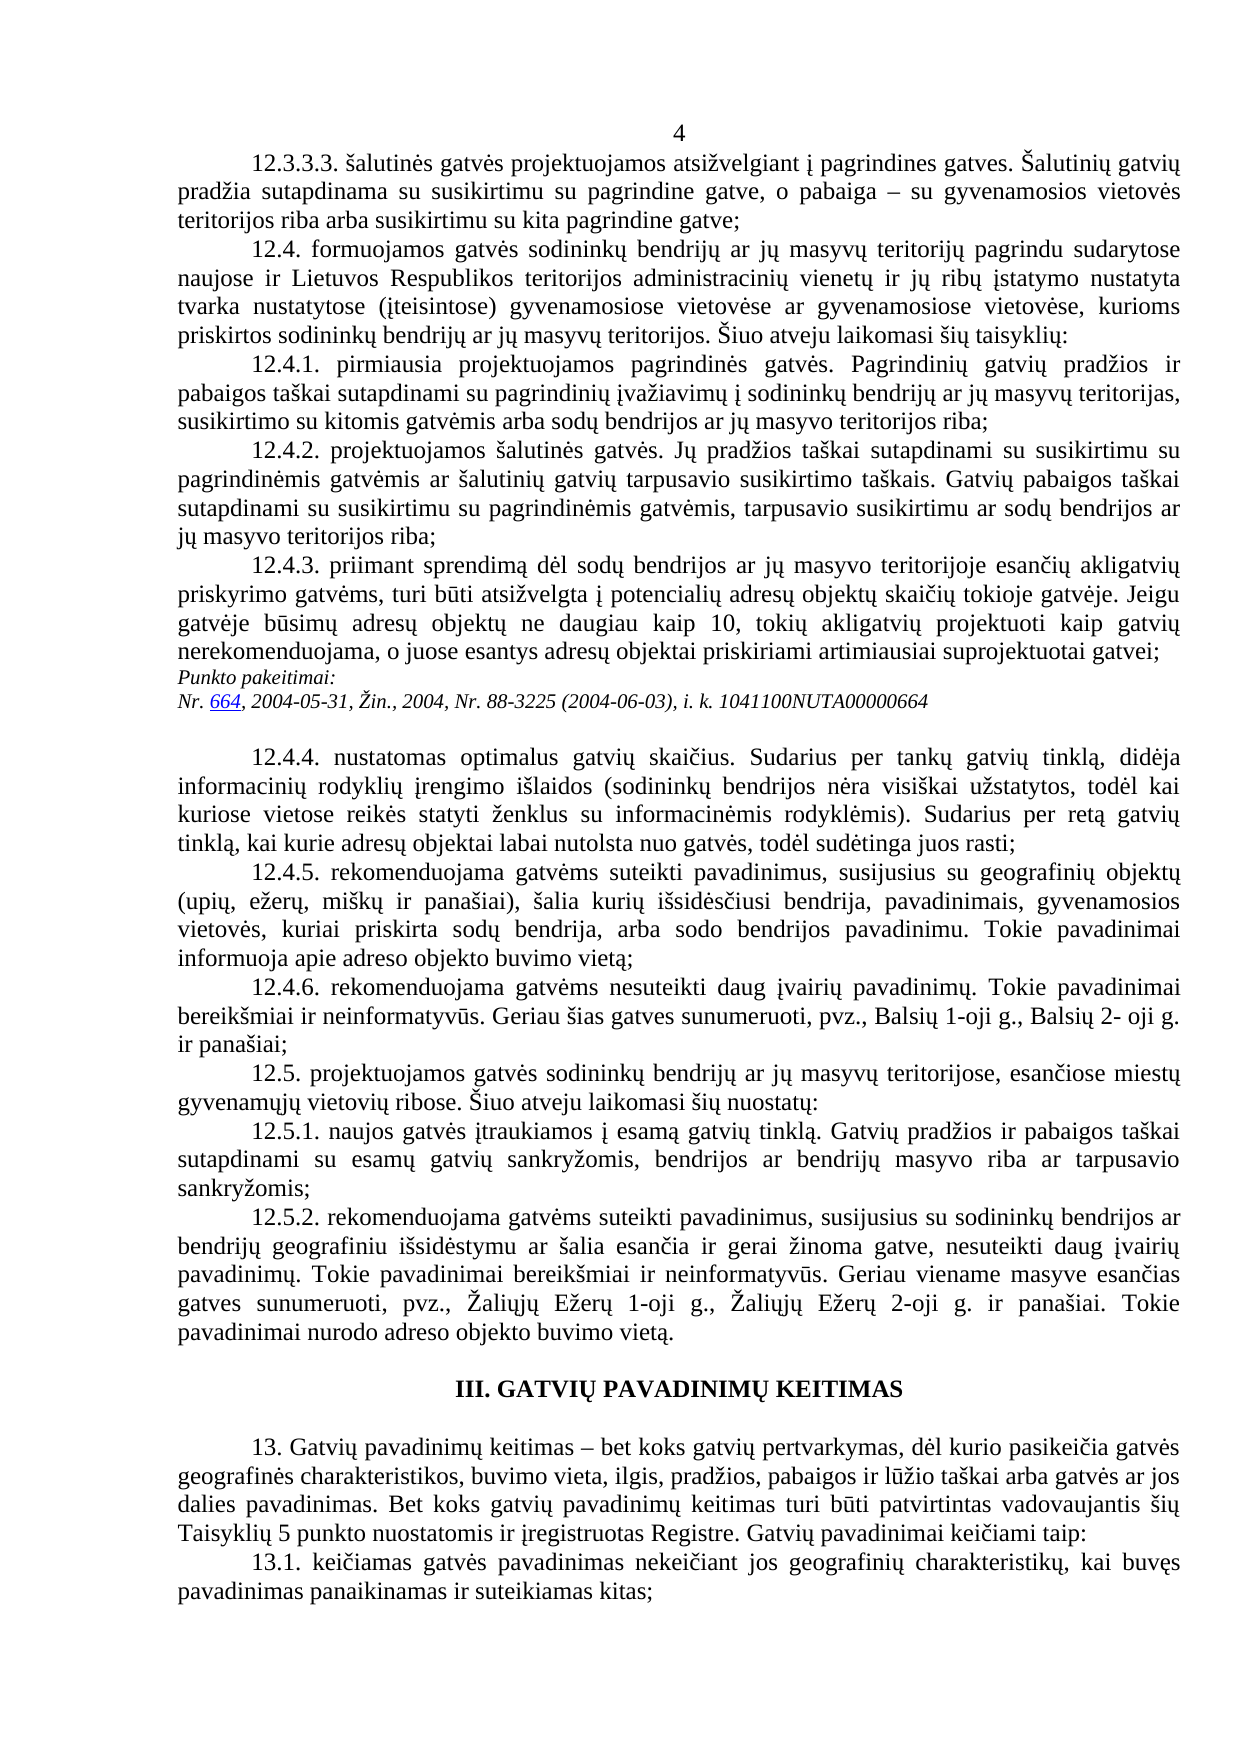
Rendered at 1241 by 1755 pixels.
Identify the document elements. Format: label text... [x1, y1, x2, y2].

text 12.4.4. nustatomas optimalus gatvių skaičius. Sudarius per tankų gatvių tinklą, didėja informacinių rodyklių įrengimo išlaidos (sodininkų bendrijos nėra visiškai užstatytos, todėl kai kuriose vietose reikės statyti ženklus su informacinėmis rodyklėmis). Sudarius per retą gatvių tinklą, kai kurie adresų objektai labai nutolsta nuo gatvės, todėl sudėtinga juos rasti; [177, 742, 1181, 857]
text 12.4.5. rekomenduojama gatvėms suteikti pavadinimus, susijusius su geografinių objektų (upių, ežerų, miškų ir panašiai), šalia kurių išsidėsčiusi bendrija, pavadinimais, gyvenamosios vietovės, kuriai priskirta sodų bendrija, arba sodo bendrijos pavadinimu. Tokie pavadinimai informuoja apie adreso objekto buvimo vietą; [177, 857, 1181, 972]
text Nr. 664, 2004-05-31, Žin., 2004, Nr. 88-3225 (2004-06-03), i. k. 1041100NUTA00000664 [177, 689, 1181, 713]
text III. GATVIŲ PAVADINIMŲ KEITIMAS [177, 1374, 1181, 1403]
text 12.5. projektuojamos gatvės sodininkų bendrijų ar jų masyvų teritorijose, esančiose miestų gyvenamųjų vietovių ribose. Šiuo atveju laikomasi šių nuostatų: [177, 1058, 1181, 1116]
text 12.4.3. priimant sprendimą dėl sodų bendrijos ar jų masyvo teritorijoje esančių akligatvių priskyrimo gatvėms, turi būti atsižvelgta į potencialių adresų objektų skaičių tokioje gatvėje. Jeigu gatvėje būsimų adresų objektų ne daugiau kaip 10, tokių akligatvių projektuoti kaip gatvių nerekomenduojama, o juose esantys adresų objektai priskiriami artimiausiai suprojektuotai gatvei; [177, 550, 1181, 665]
text 12.5.1. naujos gatvės įtraukiamos į esamą gatvių tinklą. Gatvių pradžios ir pabaigos taškai sutapdinami su esamų gatvių sankryžomis, bendrijos ar bendrijų masyvo riba ar tarpusavio sankryžomis; [177, 1116, 1181, 1202]
text 12.4.2. projektuojamos šalutinės gatvės. Jų pradžios taškai sutapdinami su susikirtimu su pagrindinėmis gatvėmis ar šalutinių gatvių tarpusavio susikirtimo taškais. Gatvių pabaigos taškai sutapdinami su susikirtimu su pagrindinėmis gatvėmis, tarpusavio susikirtimu ar sodų bendrijos ar jų masyvo teritorijos riba; [177, 435, 1181, 550]
text 12.4.1. pirmiausia projektuojamos pagrindinės gatvės. Pagrindinių gatvių pradžios ir pabaigos taškai sutapdinami su pagrindinių įvažiavimų į sodininkų bendrijų ar jų masyvų teritorijas, susikirtimo su kitomis gatvėmis arba sodų bendrijos ar jų masyvo teritorijos riba; [177, 349, 1181, 435]
text Punkto pakeitimai: [177, 665, 1181, 689]
text 12.4. formuojamos gatvės sodininkų bendrijų ar jų masyvų teritorijų pagrindu sudarytose naujose ir Lietuvos Respublikos teritorijos administracinių vienetų ir jų ribų įstatymo nustatyta tvarka nustatytose (įteisintose) gyvenamosiose vietovėse ar gyvenamosiose vietovėse, kurioms priskirtos sodininkų bendrijų ar jų masyvų teritorijos. Šiuo atveju laikomasi šių taisyklių: [177, 234, 1181, 349]
text 12.5.2. rekomenduojama gatvėms suteikti pavadinimus, susijusius su sodininkų bendrijos ar bendrijų geografiniu išsidėstymu ar šalia esančia ir gerai žinoma gatve, nesuteikti daug įvairių pavadinimų. Tokie pavadinimai bereikšmiai ir neinformatyvūs. Geriau viename masyve esančias gatves sunumeruoti, pvz., Žaliųjų Ežerų 1-oji g., Žaliųjų Ežerų 2-oji g. ir panašiai. Tokie pavadinimai nurodo adreso objekto buvimo vietą. [177, 1202, 1181, 1346]
text 13.1. keičiamas gatvės pavadinimas nekeičiant jos geografinių charakteristikų, kai buvęs pavadinimas panaikinamas ir suteikiamas kitas; [177, 1547, 1181, 1604]
text 12.3.3.3. šalutinės gatvės projektuojamos atsižvelgiant į pagrindines gatves. Šalutinių gatvių pradžia sutapdinama su susikirtimu su pagrindine gatve, o pabaiga – su gyvenamosios vietovės teritorijos riba arba susikirtimu su kita pagrindine gatve; [177, 148, 1181, 234]
text 13. Gatvių pavadinimų keitimas – bet koks gatvių pertvarkymas, dėl kurio pasikeičia gatvės geografinės charakteristikos, buvimo vieta, ilgis, pradžios, pabaigos ir lūžio taškai arba gatvės ar jos dalies pavadinimas. Bet koks gatvių pavadinimų keitimas turi būti patvirtintas vadovaujantis šių Taisyklių 5 punkto nuostatomis ir įregistruotas Registre. Gatvių pavadinimai keičiami taip: [177, 1432, 1181, 1547]
text 12.4.6. rekomenduojama gatvėms nesuteikti daug įvairių pavadinimų. Tokie pavadinimai bereikšmiai ir neinformatyvūs. Geriau šias gatves sunumeruoti, pvz., Balsių 1-oji g., Balsių 2- oji g. ir panašiai; [177, 972, 1181, 1058]
